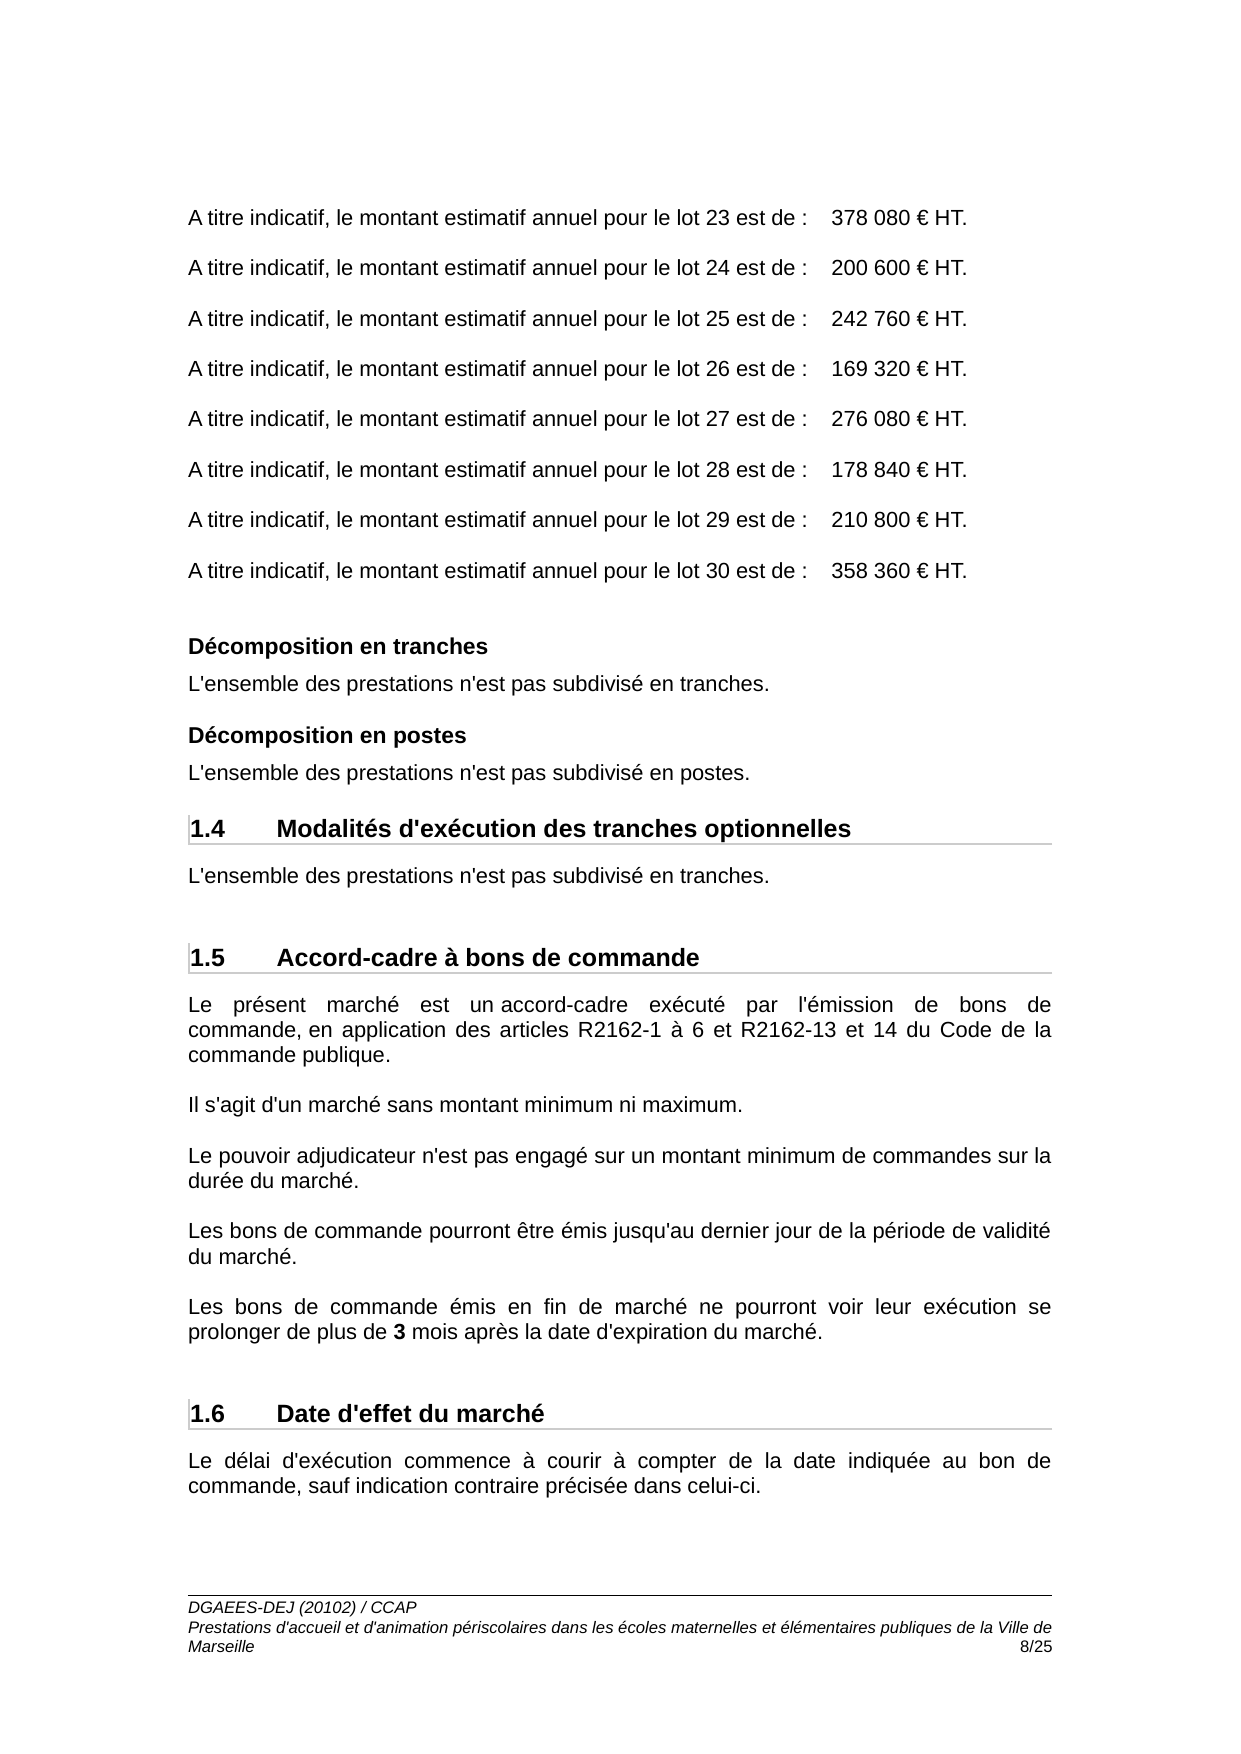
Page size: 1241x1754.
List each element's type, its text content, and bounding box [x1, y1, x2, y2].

text A titre indicatif, le montant estimatif annuel pour le lot 23 est de : 378 080 € HT. [188, 204, 1052, 230]
text A titre indicatif, le montant estimatif annuel pour le lot 25 est de : 242 760 € HT. [188, 305, 1052, 331]
text L'ensemble des prestations n'est pas subdivisé en tranches. [188, 671, 1052, 696]
text L'ensemble des prestations n'est pas subdivisé en postes. [188, 760, 1052, 785]
text A titre indicatif, le montant estimatif annuel pour le lot 29 est de : 210 800 € HT. [188, 507, 1052, 532]
text Le délai d'exécution commence à courir à compter de la date indiquée au bon de commande, sauf indication contraire précisée dans celui-ci. [188, 1448, 1052, 1498]
subtitle Décomposition en tranches [188, 633, 1052, 659]
text Il s'agit d'un marché sans montant minimum ni maximum. [188, 1092, 1052, 1117]
text L'ensemble des prestations n'est pas subdivisé en tranches. [188, 863, 1052, 888]
subtitle Décomposition en postes [188, 722, 1052, 748]
subtitle Accord-cadre à bons de commande [190, 943, 1052, 972]
text Le présent marché est un accord-cadre exécuté par l'émission de bons de commande, en application des articles R2162-1 à 6 et R2162-13 et 14 du Code de la commande publique. [188, 991, 1052, 1067]
text A titre indicatif, le montant estimatif annuel pour le lot 30 est de : 358 360 € HT. [188, 557, 1052, 583]
text A titre indicatif, le montant estimatif annuel pour le lot 26 est de : 169 320 € HT. [188, 356, 1052, 381]
subtitle Modalités d'exécution des tranches optionnelles [188, 814, 1052, 843]
text A titre indicatif, le montant estimatif annuel pour le lot 24 est de : 200 600 € HT. [188, 255, 1052, 280]
subtitle Date d'effet du marché [190, 1399, 1052, 1428]
text A titre indicatif, le montant estimatif annuel pour le lot 28 est de : 178 840 € HT. [188, 457, 1052, 482]
text Le pouvoir adjudicateur n'est pas engagé sur un montant minimum de commandes sur la durée du marché. [188, 1143, 1052, 1193]
text Les bons de commande pourront être émis jusqu'au dernier jour de la période de validité du marché. [188, 1218, 1052, 1269]
text A titre indicatif, le montant estimatif annuel pour le lot 27 est de : 276 080 € HT. [188, 406, 1052, 431]
text Les bons de commande émis en fin de marché ne pourront voir leur exécution se prolonger de plus de 3 mois après la date d'expiration du marché. [188, 1294, 1052, 1344]
